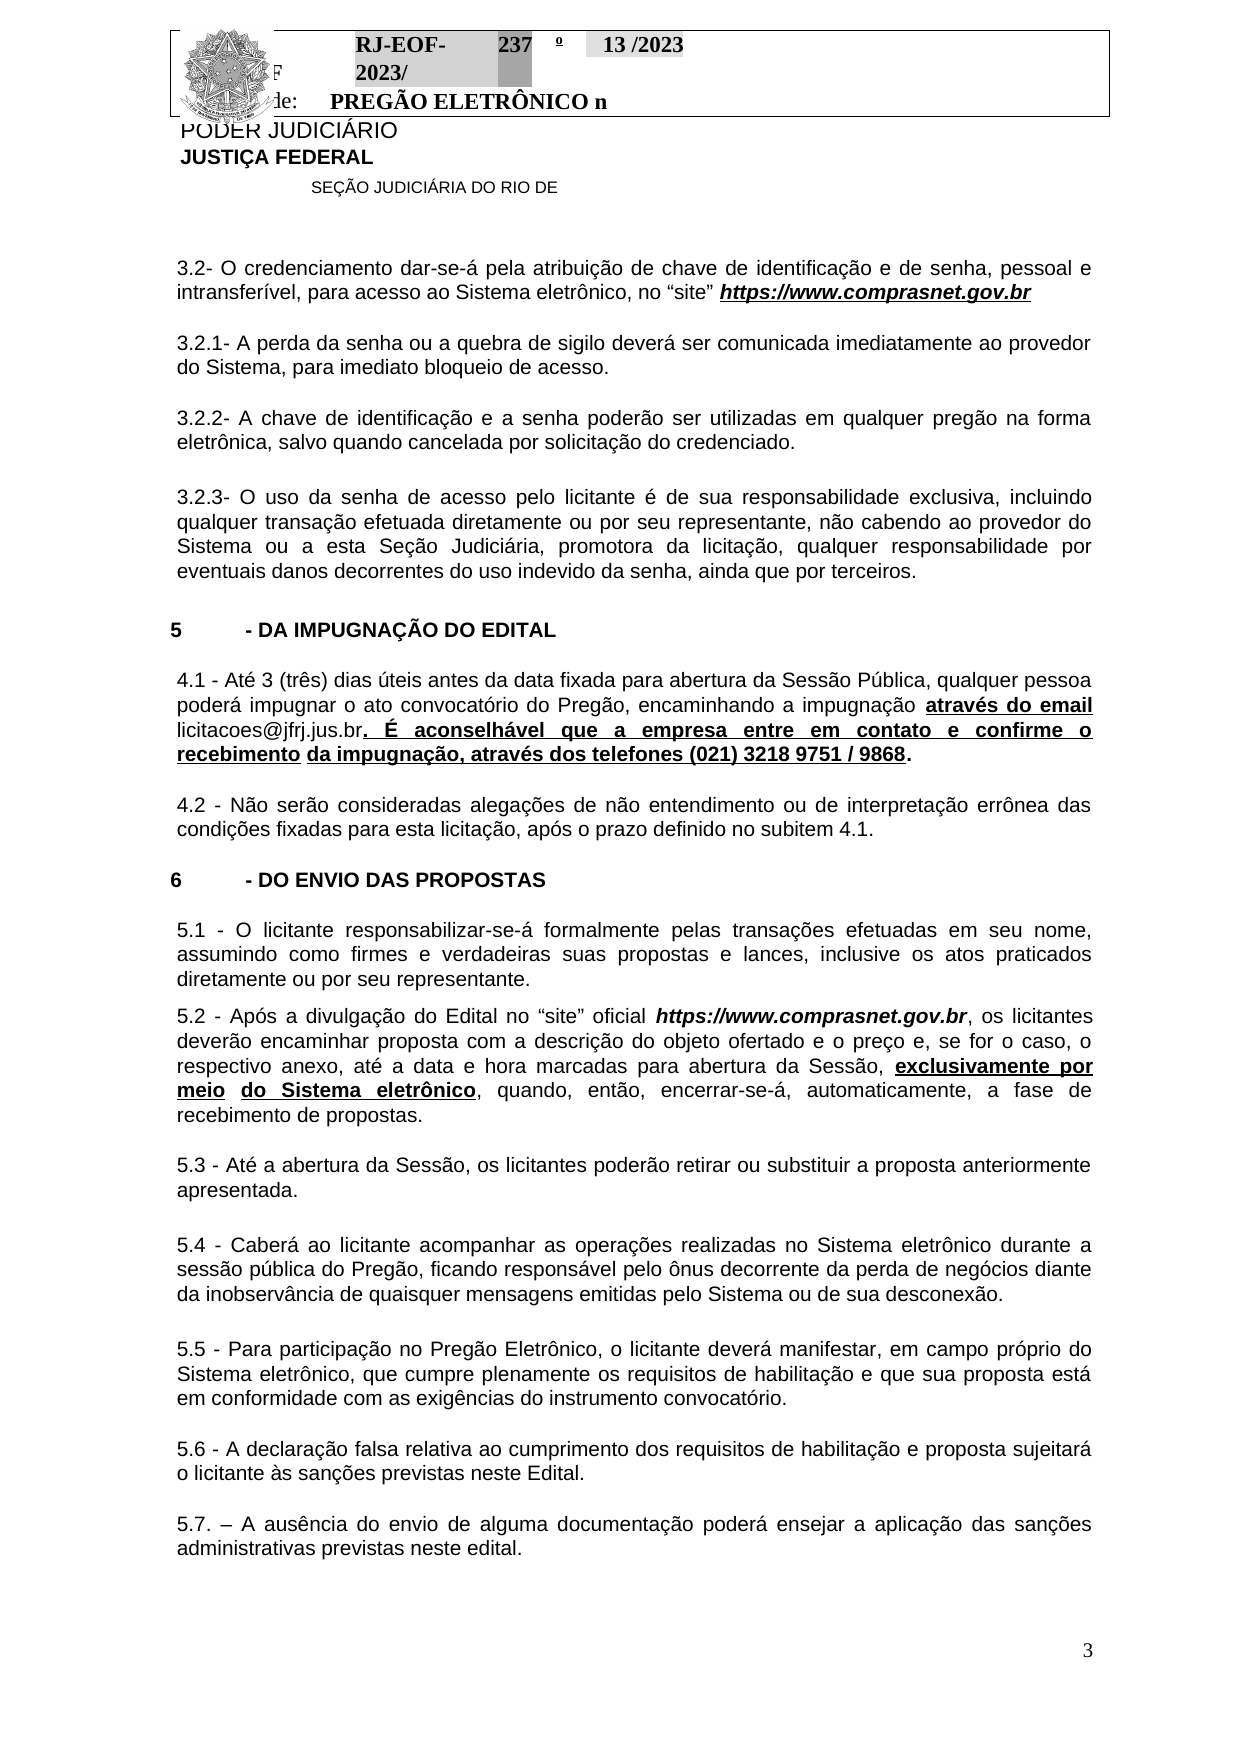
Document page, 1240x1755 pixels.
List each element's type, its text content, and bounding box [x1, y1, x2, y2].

text 3.2- O credenciamento dar-se-á pela atribuição de chave de identificação e de senha, pessoal e intransferível, para acesso ao Sistema eletrônico, no “site” https://www.comprasnet.gov.br [177, 256, 1093, 304]
text 5.1 - O licitante responsabilizar-se-á formalmente pelas transações efetuadas em seu nome, assumindo como firmes e verdadeiras suas propostas e lances, inclusive os atos praticados diretamente ou por seu representante. [177, 918, 1093, 991]
text 4.2 - Não serão consideradas alegações de não entendimento ou de interpretação errônea das condições fixadas para esta licitação, após o prazo definido no subitem 4.1. [177, 792, 1093, 841]
text 5.4 - Caberá ao licitante acompanhar as operações realizadas no Sistema eletrônico durante a sessão pública do Pregão, ficando responsável pelo ônus decorrente da perda de negócios diante da inobservância de quaisquer mensagens emitidas pelo Sistema ou de sua desconexão. [177, 1233, 1093, 1306]
text 5.6 - A declaração falsa relativa ao cumprimento dos requisitos de habilitação e proposta sujeitará o licitante às sanções previstas neste Edital. [177, 1437, 1093, 1485]
text 4.1 - Até 3 (três) dias úteis antes da data fixada para abertura da Sessão Pública, qualquer pessoa poderá impugnar o ato convocatório do Pregão, encaminhando a impugnação através do email licitacoes@jfrj.jus.br. É aconselhável que a empresa entre em contato e confirme o recebimento da impugnação, através dos telefones (021) 3218 9751 / 9868. [177, 668, 1093, 766]
text 5.2 - Após a divulgação do Edital no “site” oficial https://www.comprasnet.gov.br, os licitantes deverão encaminhar proposta com a descrição do objeto ofertado e o preço e, se for o caso, o respectivo anexo, até a data e hora marcadas para abertura da Sessão, exclusivamente por meio do Sistema eletrônico, quando, então, encerrar-se-á, automaticamente, a fase de recebimento de propostas. [177, 1004, 1093, 1127]
text 5.7. – A ausência do envio de alguma documentação poderá ensejar a aplicação das sanções administrativas previstas neste edital. [177, 1512, 1093, 1560]
text 5.5 - Para participação no Pregão Eletrônico, o licitante deverá manifestar, em campo próprio do Sistema eletrônico, que cumpre plenamente os requisitos de habilitação e que sua proposta está em conformidade com as exigências do instrumento convocatório. [177, 1337, 1093, 1410]
subtitle - DA IMPUGNAÇÃO DO EDITAL [170, 618, 1093, 642]
text 3.2.1- A perda da senha ou a quebra de sigilo deverá ser comunicada imediatamente ao provedor do Sistema, para imediato bloqueio de acesso. [177, 331, 1093, 379]
text 3.2.2- A chave de identificação e a senha poderão ser utilizadas em qualquer pregão na forma eletrônica, salvo quando cancelada por solicitação do credenciado. [177, 406, 1093, 454]
subtitle - DO ENVIO DAS PROPOSTAS [170, 867, 1093, 891]
text 3.2.3- O uso da senha de acesso pelo licitante é de sua responsabilidade exclusiva, incluindo qualquer transação efetuada diretamente ou por seu representante, não cabendo ao provedor do Sistema ou a esta Seção Judiciária, promotora da licitação, qualquer responsabilidade por eventuais danos decorrentes do uso indevido da senha, ainda que por terceiros. [177, 485, 1093, 583]
text 5.3 - Até a abertura da Sessão, os licitantes poderão retirar ou substituir a proposta anteriormente apresentada. [177, 1153, 1093, 1202]
